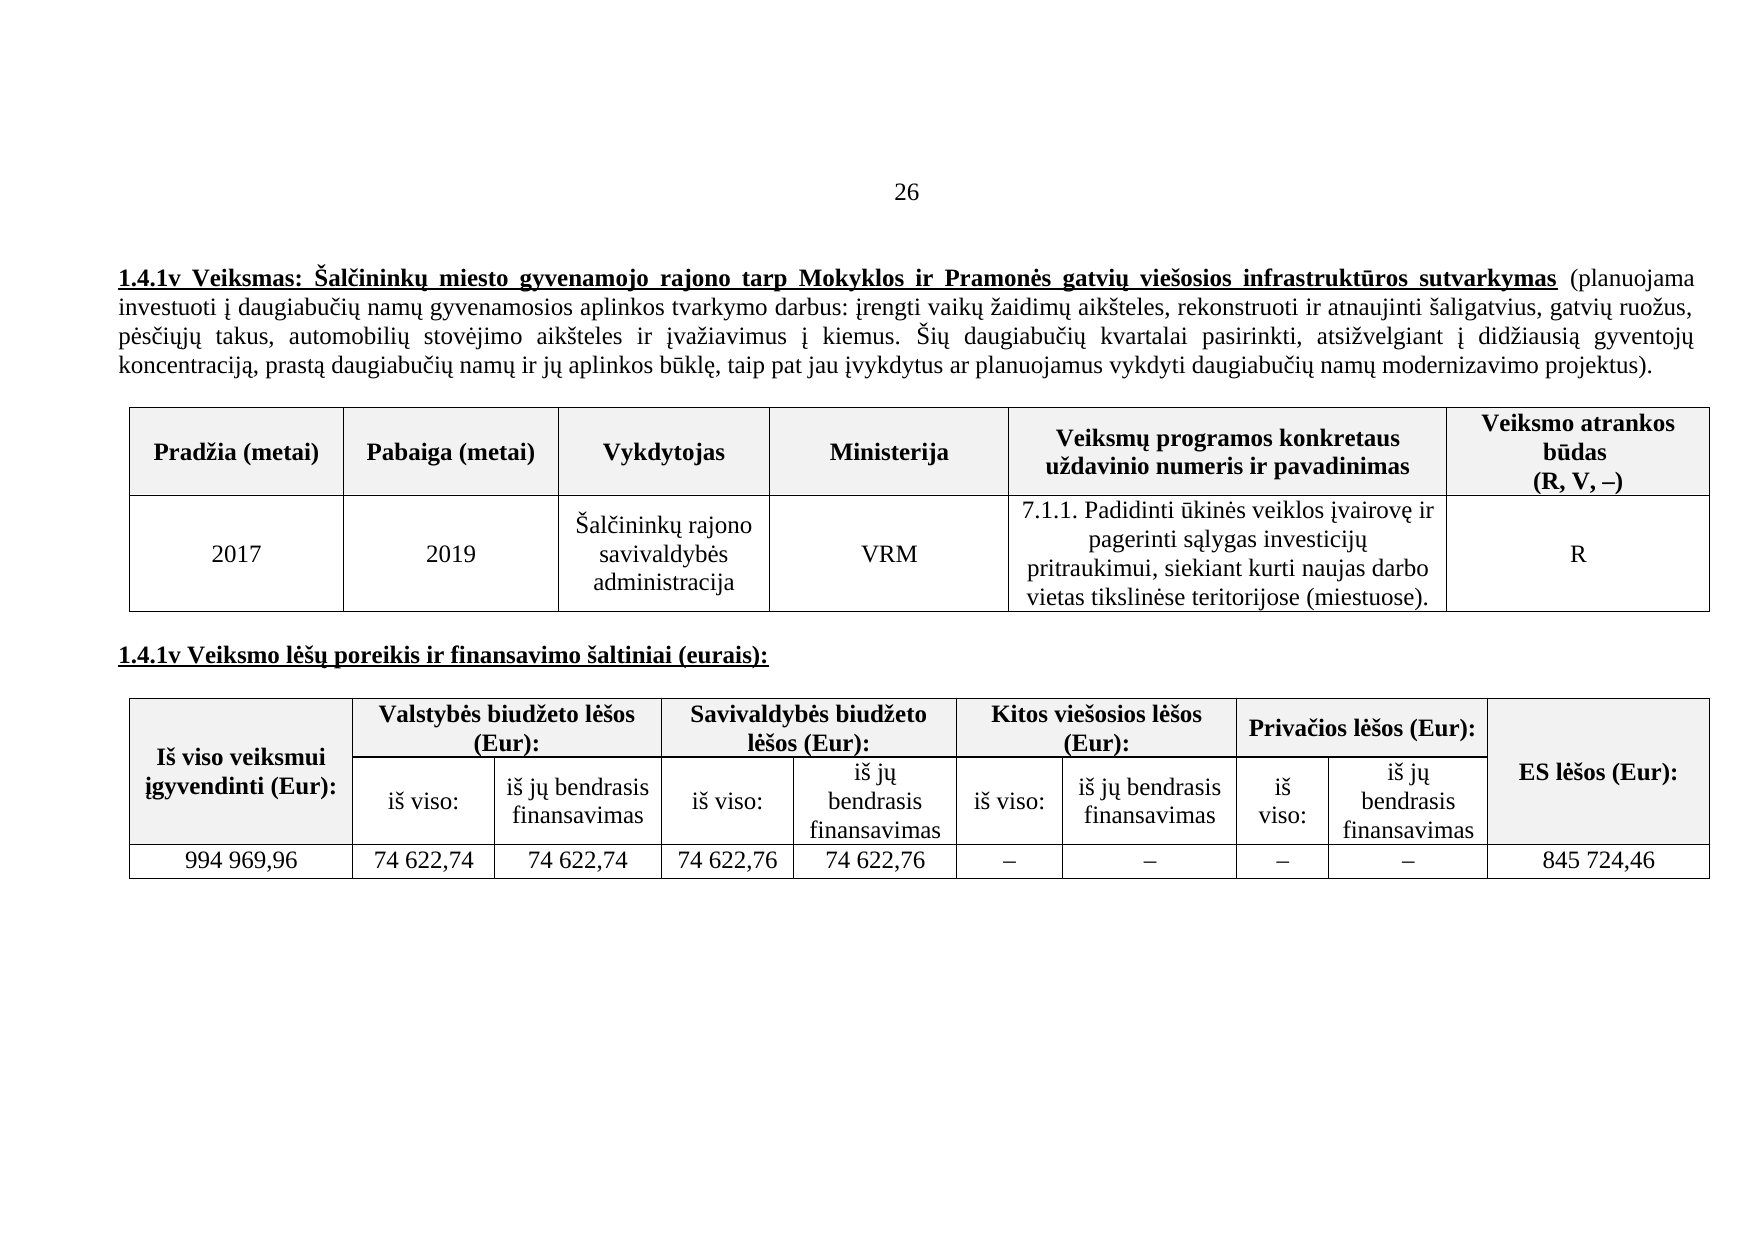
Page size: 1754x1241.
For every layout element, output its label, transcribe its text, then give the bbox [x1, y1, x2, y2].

table_header Valstybės biudžeto lėšos (Eur): [353, 699, 661, 756]
table_cell iš viso: [662, 758, 793, 844]
table_cell 74 622,76 [662, 845, 793, 878]
text 1.4.1v Veiksmo lėšų poreikis ir finansavimo šaltiniai (eurais): [118, 640, 1695, 669]
table_header Pabaiga (metai) [344, 408, 558, 494]
table_cell – [957, 845, 1062, 878]
table_header Privačios lėšos (Eur): [1237, 699, 1487, 756]
table_cell 74 622,76 [794, 845, 956, 878]
table_cell iš viso: [353, 758, 494, 844]
table_header Veiksmo atrankos būdas (R, V, –) [1447, 408, 1709, 494]
table_cell – [1237, 845, 1328, 878]
table_header Veiksmų programos konkretaus uždavinio numeris ir pavadinimas [1009, 408, 1446, 494]
table_cell iš jų bendrasis finansavimas [1329, 758, 1487, 844]
table_cell Šalčininkų rajono savivaldybės administracija [559, 496, 769, 611]
table_cell iš jų bendrasis finansavimas [1063, 758, 1236, 844]
table_cell 2019 [344, 496, 558, 611]
table_cell R [1447, 496, 1709, 611]
table_cell iš jų bendrasis finansavimas [794, 758, 956, 844]
table_cell 74 622,74 [353, 845, 494, 878]
table_header Vykdytojas [559, 408, 769, 494]
table_header Pradžia (metai) [130, 408, 343, 494]
table_header Ministerija [770, 408, 1008, 494]
table_cell – [1329, 845, 1487, 878]
table_cell 845 724,46 [1488, 845, 1709, 878]
table_header Savivaldybės biudžeto lėšos (Eur): [662, 699, 956, 756]
table_cell 994 969,96 [130, 845, 352, 878]
table_cell VRM [770, 496, 1008, 611]
table_cell 74 622,74 [495, 845, 661, 878]
table_header Iš viso veiksmui įgyvendinti (Eur): [130, 699, 352, 844]
table_cell 2017 [130, 496, 343, 611]
table_cell iš viso: [1237, 758, 1328, 844]
table_cell iš viso: [957, 758, 1062, 844]
text 1.4.1v Veiksmas: Šalčininkų miesto gyvenamojo rajono tarp Mokyklos ir Pramonės gatvių viešosios infrastruktūros sutvarkymas (planuojama investuoti į daugiabučių namų gyvenamosios aplinkos tvarkymo darbus: įrengti vaikų žaidimų aikšteles, rekonstruoti ir atnaujinti šaligatvius, gatvių ruožus, pėsčiųjų takus, automobilių stovėjimo aikšteles ir įvažiavimus į kiemus. Šių daugiabučių kvartalai pasirinkti, atsižvelgiant į didžiausią gyventojų koncentraciją, prastą daugiabučių namų ir jų aplinkos būklę, taip pat jau įvykdytus ar planuojamus vykdyti daugiabučių namų modernizavimo projektus). [118, 263, 1695, 378]
table_cell – [1063, 845, 1236, 878]
table_cell iš jų bendrasis finansavimas [495, 758, 661, 844]
table_header Kitos viešosios lėšos (Eur): [957, 699, 1236, 756]
table_header ES lėšos (Eur): [1488, 699, 1709, 844]
table_cell 7.1.1. Padidinti ūkinės veiklos įvairovę ir pagerinti sąlygas investicijų pritraukimui, siekiant kurti naujas darbo vietas tikslinėse teritorijose (miestuose). [1009, 496, 1446, 611]
